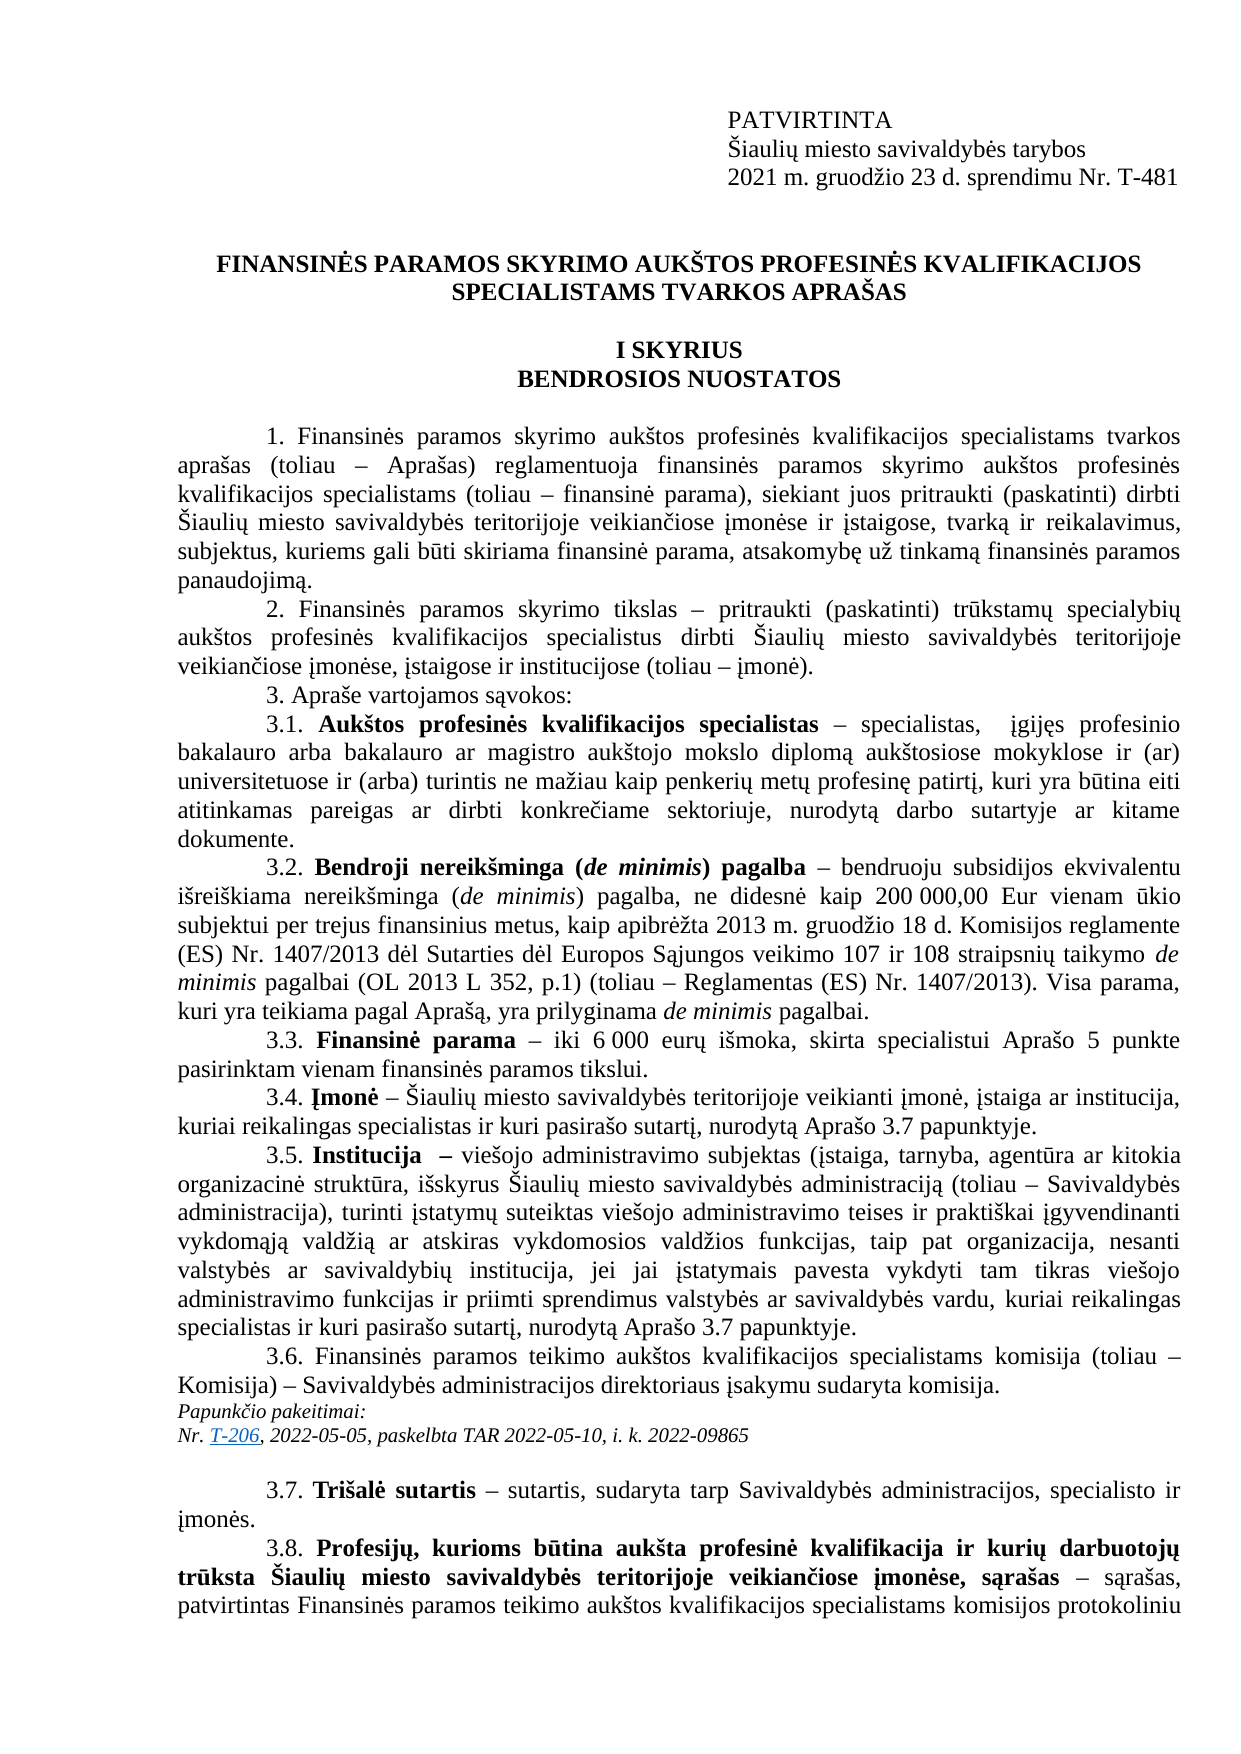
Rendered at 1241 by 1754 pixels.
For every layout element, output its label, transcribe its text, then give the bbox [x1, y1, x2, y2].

text 3.5. Institucija – viešojo administravimo subjektas (įstaiga, tarnyba, agentūra ar kitokia organizacinė struktūra, išskyrus Šiaulių miesto savivaldybės administraciją (toliau – Savivaldybės administracija), turinti įstatymų suteiktas viešojo administravimo teises ir praktiškai įgyvendinanti vykdomąją valdžią ar atskiras vykdomosios valdžios funkcijas, taip pat organizacija, nesanti valstybės ar savivaldybių institucija, jei jai įstatymais pavesta vykdyti tam tikras viešojo administravimo funkcijas ir priimti sprendimus valstybės ar savivaldybės vardu, kuriai reikalingas specialistas ir kuri pasirašo sutartį, nurodytą Aprašo 3.7 papunktyje. [177, 1140, 1181, 1341]
text 3.3. Finansinė parama – iki 6 000 eurų išmoka, skirta specialistui Aprašo 5 punkte pasirinktam vienam finansinės paramos tikslui. [177, 1025, 1181, 1082]
text 3. Apraše vartojamos sąvokos: [177, 680, 1181, 709]
text 3.4. Įmonė – Šiaulių miesto savivaldybės teritorijoje veikianti įmonė, įstaiga ar institucija, kuriai reikalingas specialistas ir kuri pasirašo sutartį, nurodytą Aprašo 3.7 papunktyje. [177, 1082, 1181, 1140]
text 2021 m. gruodžio 23 d. sprendimu Nr. T-481 [177, 162, 1181, 191]
text 1. Finansinės paramos skyrimo aukštos profesinės kvalifikacijos specialistams tvarkos aprašas (toliau – Aprašas) reglamentuoja finansinės paramos skyrimo aukštos profesinės kvalifikacijos specialistams (toliau – finansinė parama), siekiant juos pritraukti (paskatinti) dirbti Šiaulių miesto savivaldybės teritorijoje veikiančiose įmonėse ir įstaigose, tvarką ir reikalavimus, subjektus, kuriems gali būti skiriama finansinė parama, atsakomybę už tinkamą finansinės paramos panaudojimą. [177, 421, 1181, 594]
text Papunkčio pakeitimai: [177, 1399, 1181, 1423]
text 3.1. Aukštos profesinės kvalifikacijos specialistas – specialistas, įgijęs profesinio bakalauro arba bakalauro ar magistro aukštojo mokslo diplomą aukštosiose mokyklose ir (ar) universitetuose ir (arba) turintis ne mažiau kaip penkerių metų profesinę patirtį, kuri yra būtina eiti atitinkamas pareigas ar dirbti konkrečiame sektoriuje, nurodytą darbo sutartyje ar kitame dokumente. [177, 709, 1181, 852]
text 3.2. Bendroji nereikšminga (de minimis) pagalba – bendruoju subsidijos ekvivalentu išreiškiama nereikšminga (de minimis) pagalba, ne didesnė kaip 200 000,00 Eur vienam ūkio subjektui per trejus finansinius metus, kaip apibrėžta 2013 m. gruodžio 18 d. Komisijos reglamente (ES) Nr. 1407/2013 dėl Sutarties dėl Europos Sąjungos veikimo 107 ir 108 straipsnių taikymo de minimis pagalbai (OL 2013 L 352, p.1) (toliau – Reglamentas (ES) Nr. 1407/2013). Visa parama, kuri yra teikiama pagal Aprašą, yra prilyginama de minimis pagalbai. [177, 852, 1181, 1025]
text 2. Finansinės paramos skyrimo tikslas – pritraukti (paskatinti) trūkstamų specialybių aukštos profesinės kvalifikacijos specialistus dirbti Šiaulių miesto savivaldybės teritorijoje veikiančiose įmonėse, įstaigose ir institucijose (toliau – įmonė). [177, 594, 1181, 680]
text Šiaulių miesto savivaldybės tarybos [177, 134, 1181, 162]
text FINANSINĖS PARAMOS SKYRIMO AUKŠTOS PROFESINĖS KVALIFIKACIJOS SPECIALISTAMS TVARKOS APRAŠAS [177, 249, 1181, 306]
text I SKYRIUS [177, 335, 1181, 364]
text PATVIRTINTA [177, 105, 1181, 134]
text BENDROSIOS NUOSTATOS [177, 364, 1181, 392]
text Nr. T-206, 2022-05-05, paskelbta TAR 2022-05-10, i. k. 2022-09865 [177, 1423, 1181, 1447]
text 3.6. Finansinės paramos teikimo aukštos kvalifikacijos specialistams komisija (toliau – Komisija) – Savivaldybės administracijos direktoriaus įsakymu sudaryta komisija. [177, 1341, 1181, 1399]
text 3.8. Profesijų, kurioms būtina aukšta profesinė kvalifikacija ir kurių darbuotojų trūksta Šiaulių miesto savivaldybės teritorijoje veikiančiose įmonėse, sąrašas – sąrašas, patvirtintas Finansinės paramos teikimo aukštos kvalifikacijos specialistams komisijos protokoliniu [177, 1533, 1181, 1619]
text 3.7. Trišalė sutartis – sutartis, sudaryta tarp Savivaldybės administracijos, specialisto ir įmonės. [177, 1476, 1181, 1533]
